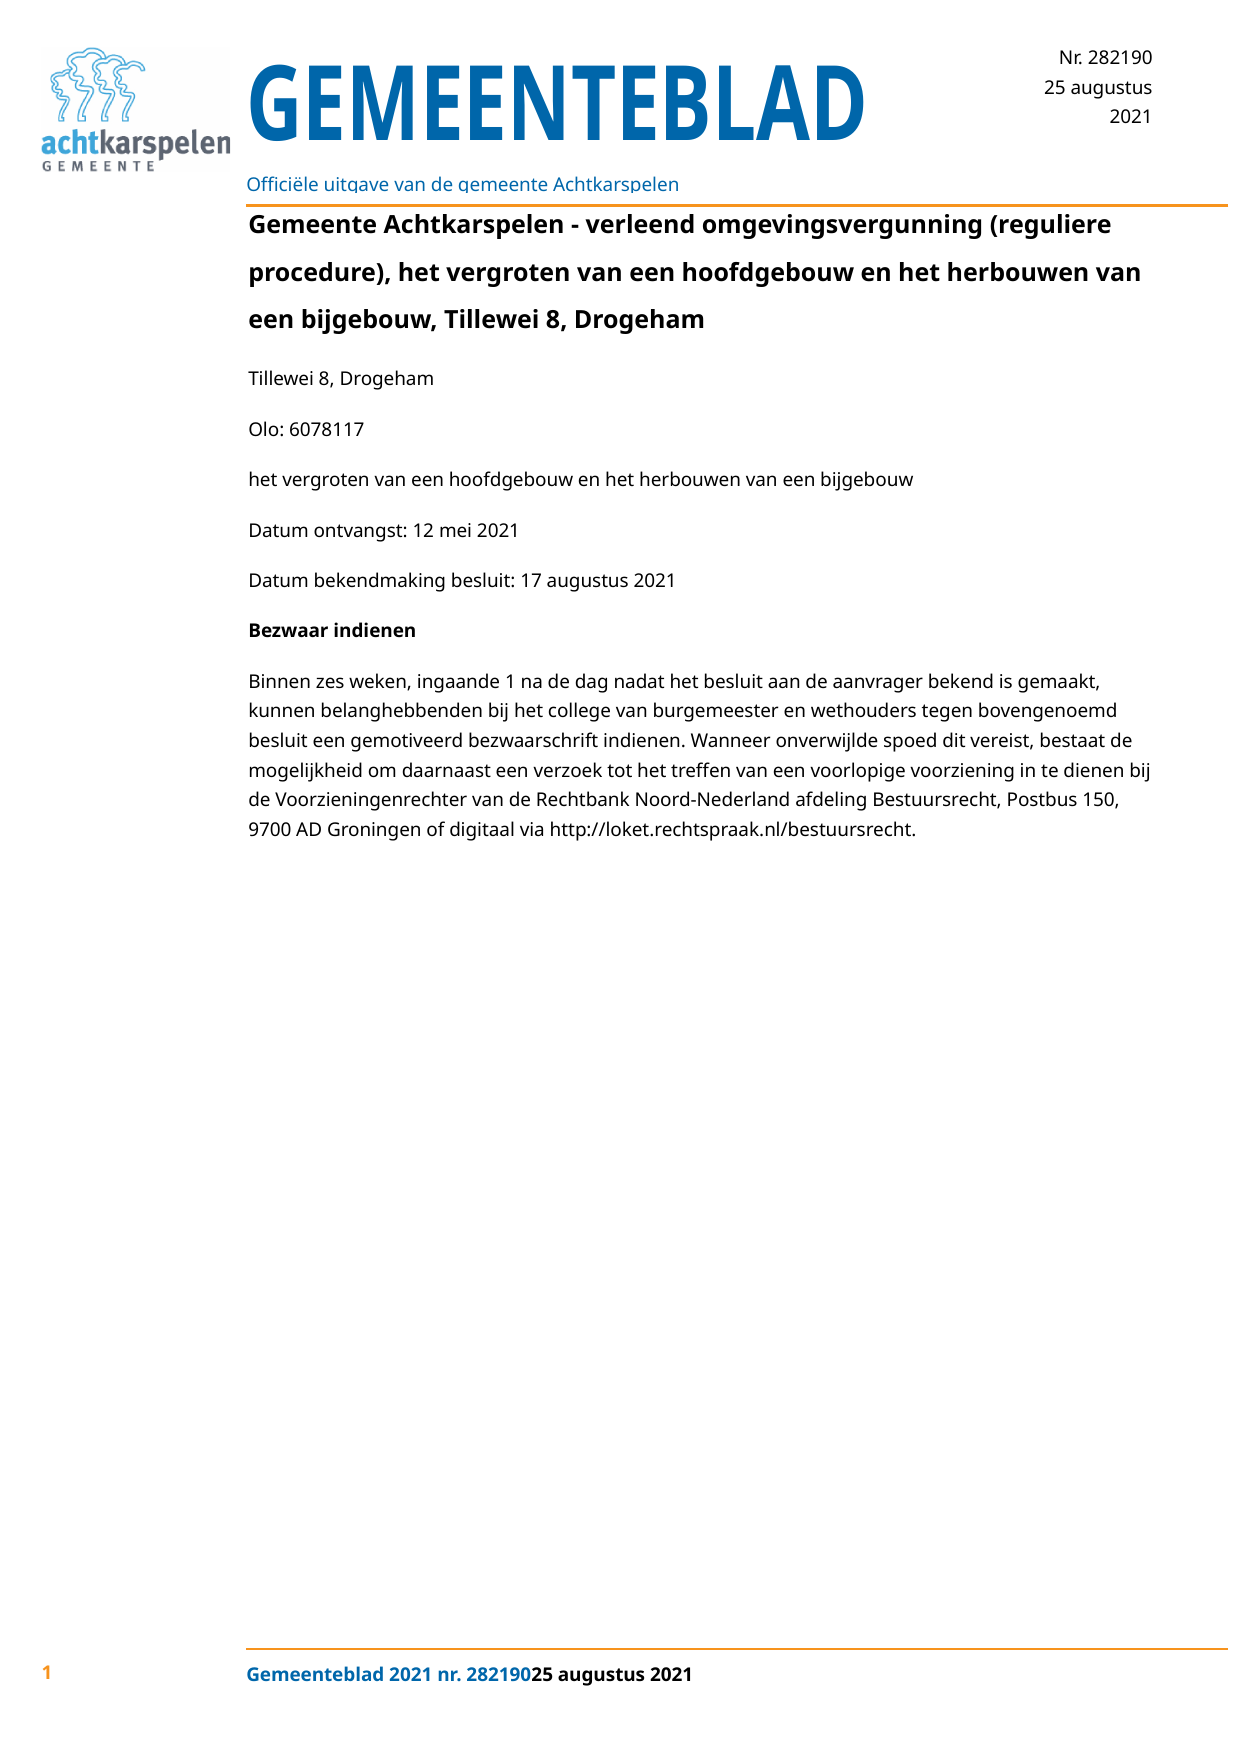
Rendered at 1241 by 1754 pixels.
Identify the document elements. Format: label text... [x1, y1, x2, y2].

text Olo: 6078117 [248, 416, 1152, 442]
text het vergroten van een hoofdgebouw en het herbouwen van een bijgebouw [248, 466, 1152, 492]
text Datum ontvangst: 12 mei 2021 [248, 517, 1152, 542]
text Tillewei 8, Drogeham [248, 366, 1152, 391]
picture [41, 47, 231, 172]
text Datum bekendmaking besluit: 17 augustus 2021 [248, 567, 1152, 593]
text Gemeente Achtkarspelen - verleend omgevingsvergunning (reguliere procedure), het vergroten van een hoofdgebouw en het herbouwen van een bijgebouw, Tillewei 8, Drogeham [248, 207, 1152, 336]
text Bezwaar indienen [248, 618, 1152, 643]
text Binnen zes weken, ingaande 1 na de dag nadat het besluit aan de aanvrager bekend is gemaakt, kunnen belanghebbenden bij het college van burgemeester en wethouders tegen bovengenoemd besluit een gemotiveerd bezwaarschrift indienen. Wanneer onverwijlde spoed dit vereist, bestaat de mogelijkheid om daarnaast een verzoek tot het treffen van een voorlopige voorziening in te dienen bij de Voorzieningenrechter van de Rechtbank Noord-Nederland afdeling Bestuursrecht, Postbus 150, 9700 AD Groningen of digitaal via http://loket.rechtspraak.nl/bestuursrecht. [248, 668, 1152, 842]
